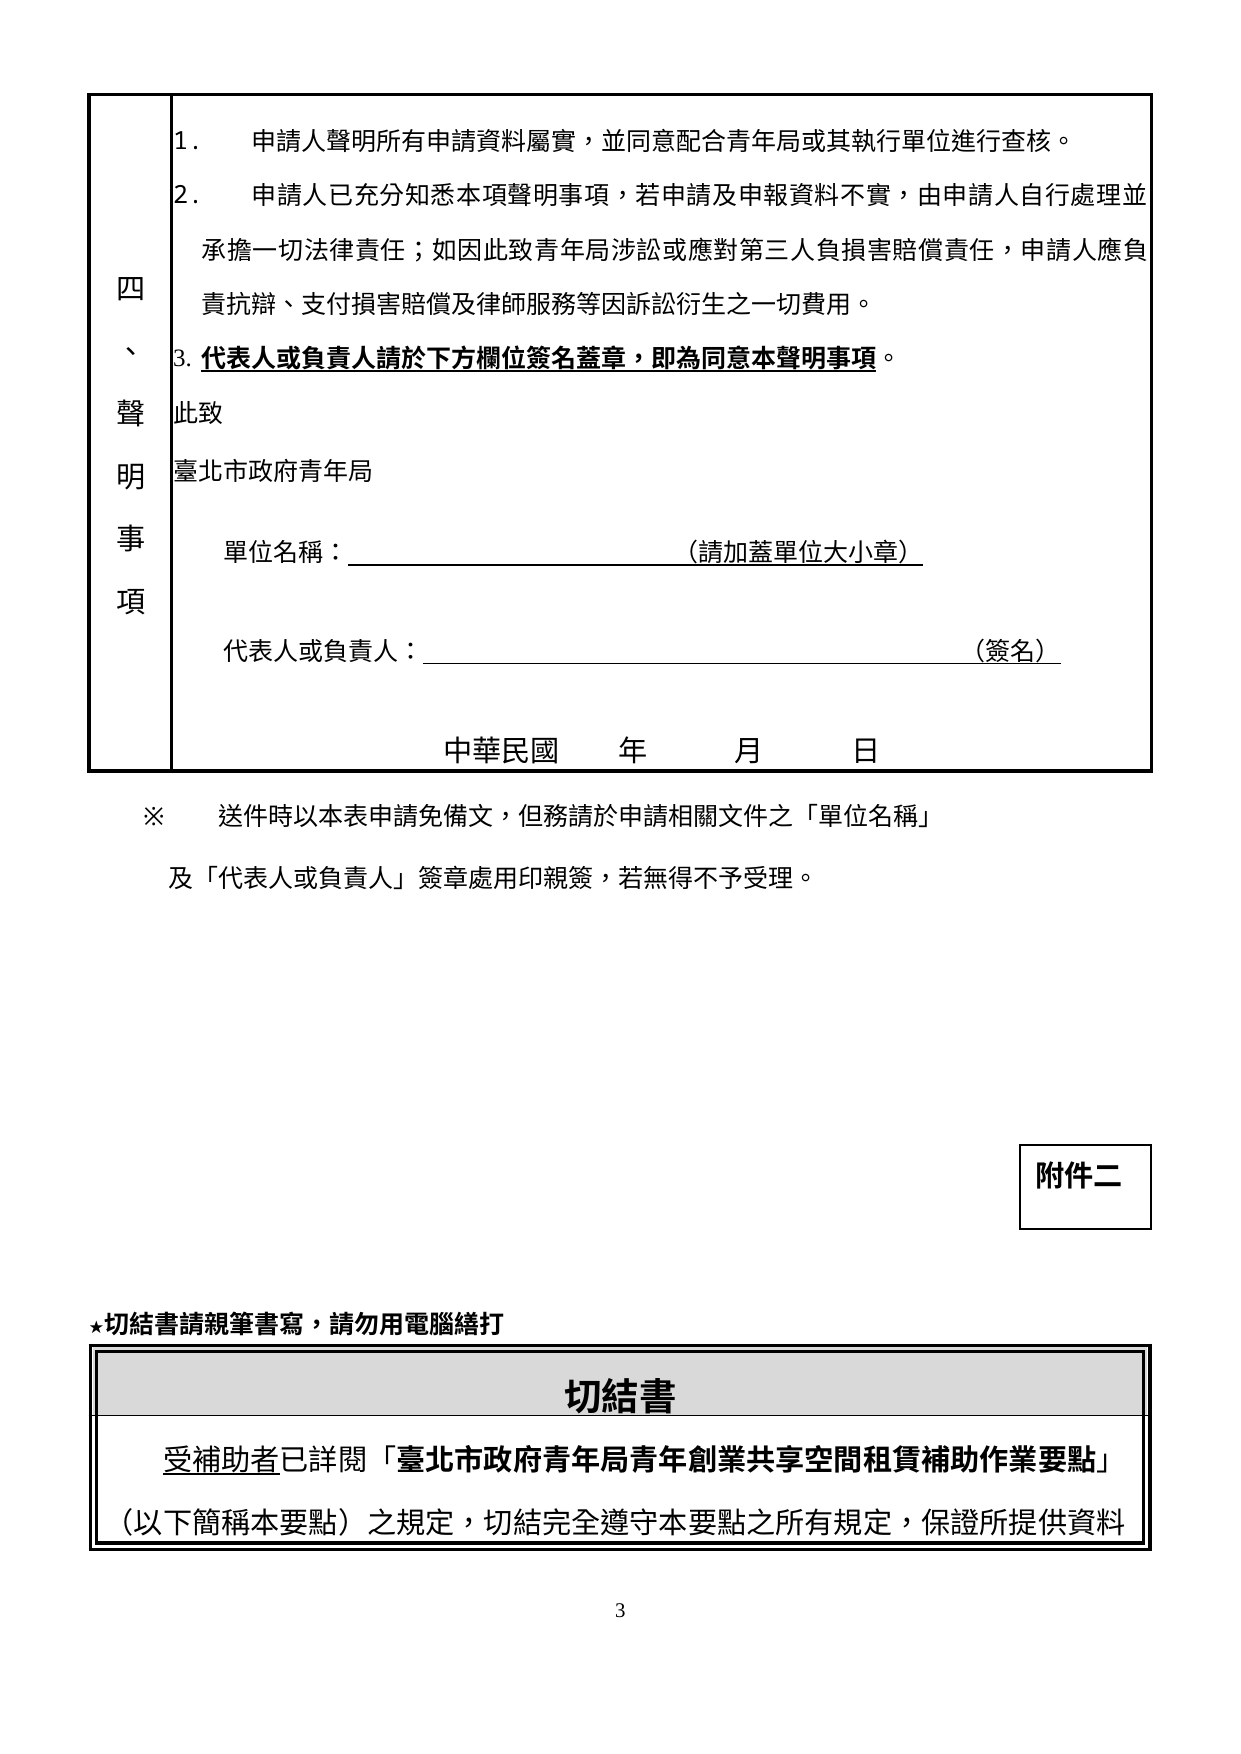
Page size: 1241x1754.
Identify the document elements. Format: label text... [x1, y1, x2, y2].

list 送件時以本表申請免備文，但務請於申請相關文件之「單位名稱」 [139, 772, 1240, 835]
table_cell 申請人聲明所有申請資料屬實，並同意配合青年局或其執行單位進行查核。 申請人已充分知悉本項聲明事項，若申請及申報資料不實，由申請人自行處理並承擔一切法律責任；如因此致青年局涉訟或應對第三人負損害賠償責任，申請人應負責抗辯、支付損害賠償及律師服務等因訴訟衍生之一切費用。 代表人或負責人請於下方欄位簽名蓋章，即為同意本聲明事項。 此致 臺北市政府青年局 單位名稱： （請加蓋單位大小章） 代表人或負責人： （簽名） 中華民國 年 月 日 [173, 96, 1150, 769]
text ★切結書請親筆書寫，請勿用電腦繕打 [89, 1281, 1152, 1343]
text 及「代表人或負責人」簽章處用印親簽，若無得不予受理。 [168, 835, 1240, 897]
table_cell 四 、 聲 明 事 項 [91, 96, 170, 769]
table_header 切結書 [93, 1347, 1147, 1415]
table_cell 受補助者已詳閱「臺北市政府青年局青年創業共享空間租賃補助作業要點」（以下簡稱本要點）之規定，切結完全遵守本要點之所有規定，保證所提供資料之真實性，絕無虛偽不實之情事，且補助項目並未獲本府及所屬機關獎勵或補助，倘有違反法令或相關規定，願意繳回所有違法申領之補助費用，並負擔法律責任，絕無異議，特立此切結書為憑。 此致 臺北市政府青年局 受補助者： 代表人或負責人： （簽章） 聯絡電話： 中華民國 年 月 日 [98, 1416, 1142, 1541]
